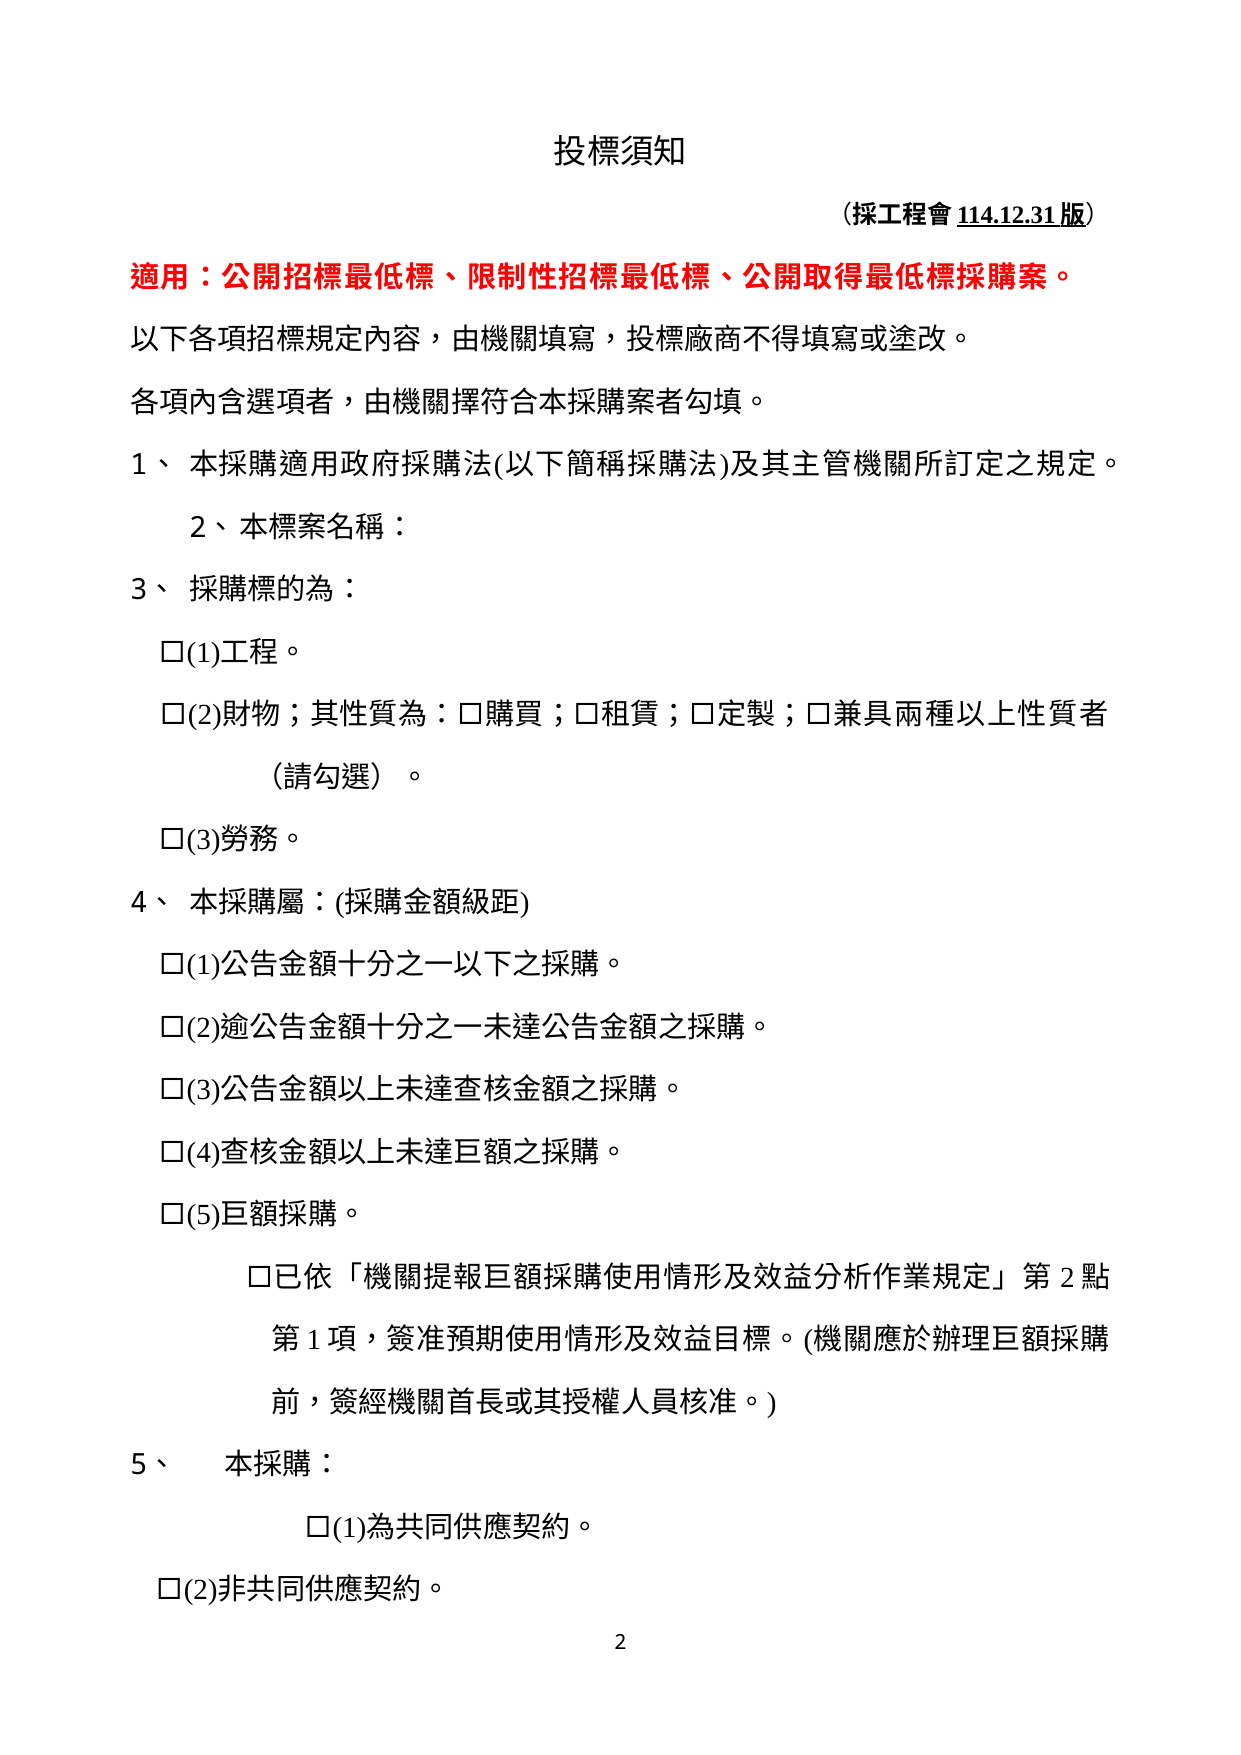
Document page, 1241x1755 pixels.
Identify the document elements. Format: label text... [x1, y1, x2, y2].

text (1)公告金額十分之一以下之採購。 [130, 920, 1110, 983]
text 投標須知 [130, 108, 1110, 170]
text (1)工程。 [130, 608, 1110, 670]
text 已依「機關提報巨額採購使用情形及效益分析作業規定」第2點第1項，簽准預期使用情形及效益目標。(機關應於辦理巨額採購前，簽經機關首長或其授權人員核准。) [246, 1233, 1110, 1420]
text (2)非共同供應契約。 [130, 1545, 1110, 1608]
text (1)為共同供應契約。 [283, 1483, 1110, 1545]
text 各項內含選項者，由機關擇符合本採購案者勾填。 [130, 358, 1110, 420]
list 本採購屬：(採購金額級距) [130, 858, 1110, 920]
text (3)勞務。 [130, 795, 1110, 858]
text 適用：公開招標最低標、限制性招標最低標、公開取得最低標採購案。 [130, 233, 1110, 295]
text 以下各項招標規定內容，由機關填寫，投標廠商不得填寫或塗改。 [130, 295, 1110, 358]
list 採購標的為： [130, 545, 1110, 608]
list 本採購適用政府採購法(以下簡稱採購法)及其主管機關所訂定之規定。 [130, 420, 1110, 483]
text (2)逾公告金額十分之一未達公告金額之採購。 [130, 983, 1110, 1045]
list 本採購： [130, 1420, 1110, 1483]
text (3)公告金額以上未達查核金額之採購。 [130, 1045, 1110, 1108]
list 本標案名稱： [189, 483, 1110, 545]
text (2)財物；其性質為：購買；租賃；定製；兼具兩種以上性質者（請勾選）。 [130, 670, 1110, 795]
text (5)巨額採購。 [130, 1170, 1110, 1233]
text (4)查核金額以上未達巨額之採購。 [130, 1108, 1110, 1170]
text （採工程會114.12.31版） [130, 170, 1110, 233]
